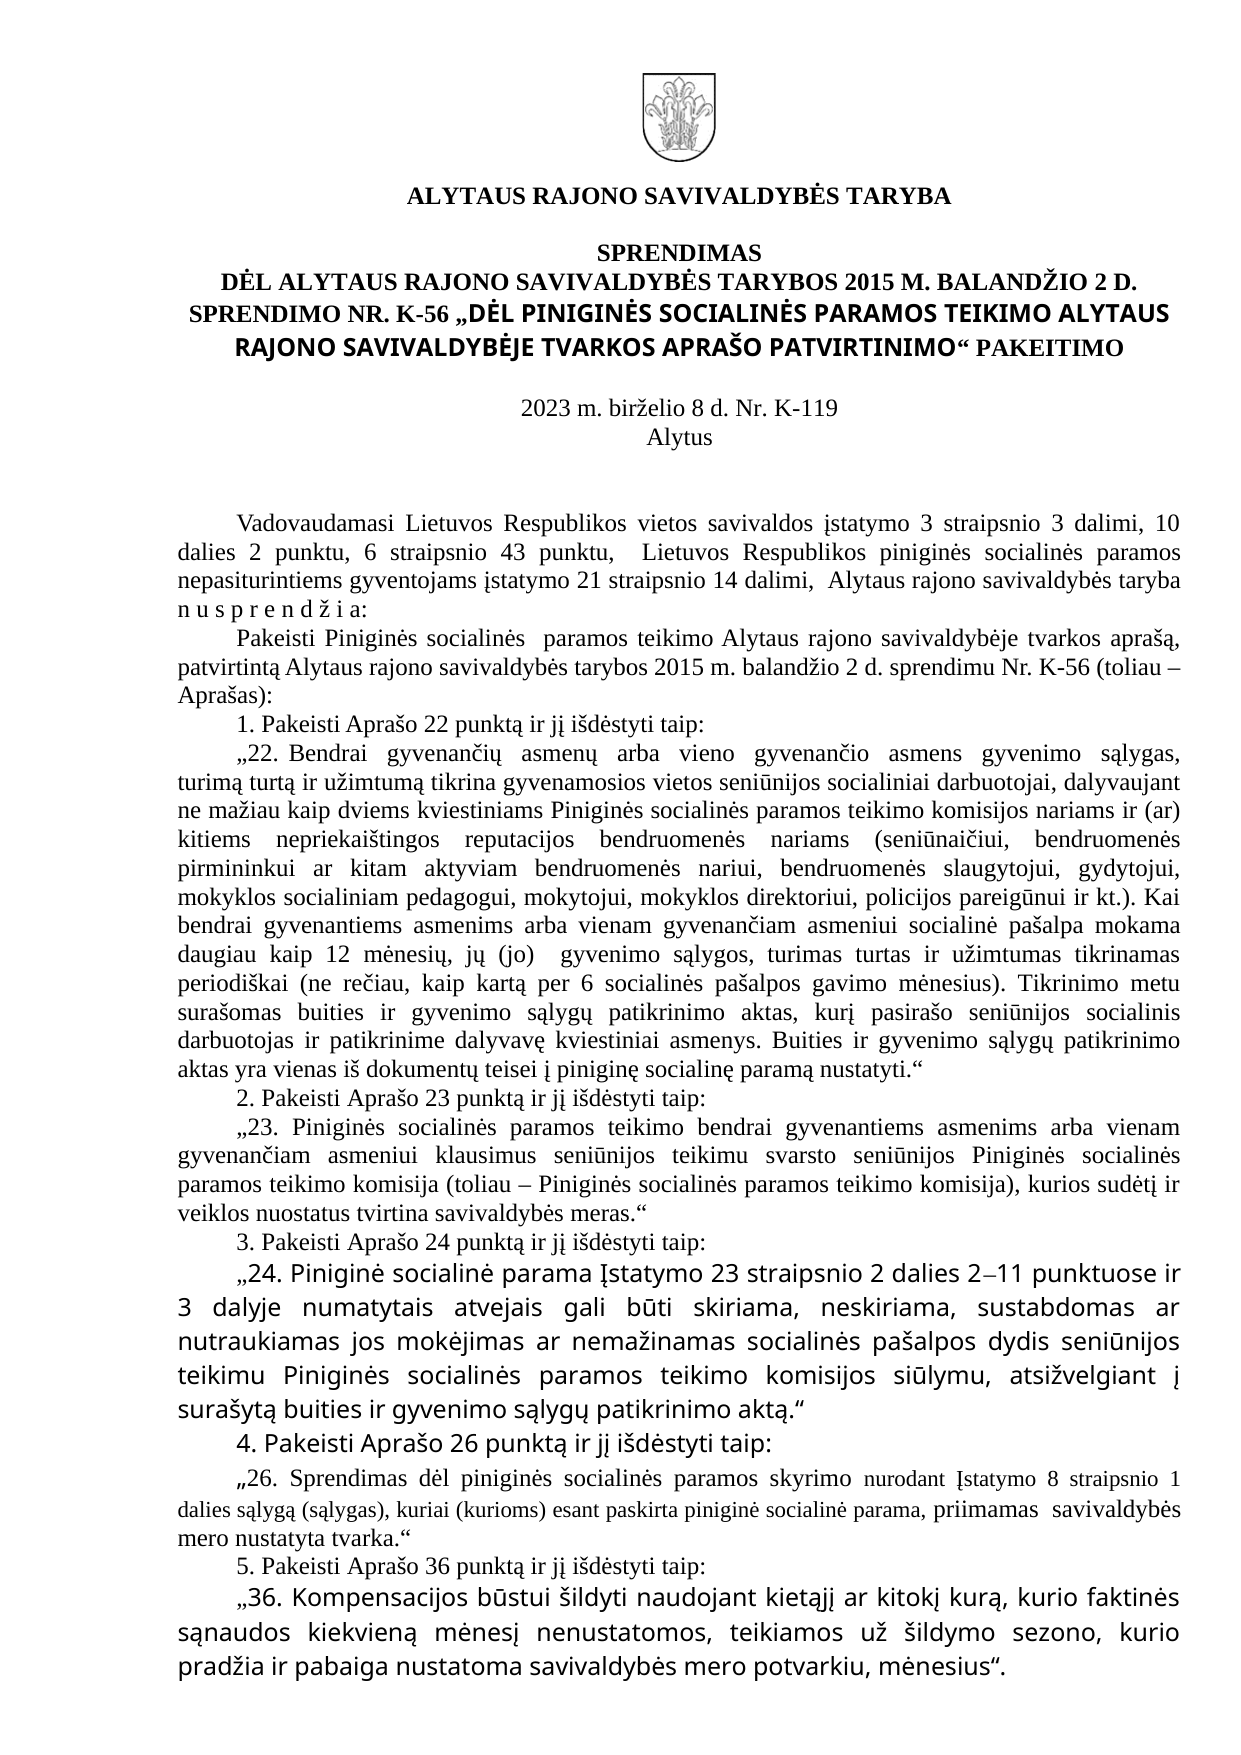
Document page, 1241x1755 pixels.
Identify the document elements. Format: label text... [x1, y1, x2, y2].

text 5. Pakeisti Aprašo 36 punktą ir jį išdėstyti taip: [177, 1551, 1181, 1580]
text 2023 m. birželio 8 d. Nr. K-119 [177, 393, 1181, 422]
text Alytus [177, 422, 1181, 450]
text Vadovaudamasi Lietuvos Respublikos vietos savivaldos įstatymo 3 straipsnio 3 dalimi, 10 dalies 2 punktu, 6 straipsnio 43 punktu, Lietuvos Respublikos piniginės socialinės paramos nepasiturintiems gyventojams įstatymo 21 straipsnio 14 dalimi, Alytaus rajono savivaldybės taryba n u s p r e n d ž i a: [177, 508, 1181, 623]
text Pakeisti Piniginės socialinės paramos teikimo Alytaus rajono savivaldybėje tvarkos aprašą, patvirtintą Alytaus rajono savivaldybės tarybos 2015 m. balandžio 2 d. sprendimu Nr. K-56 (toliau – Aprašas): [177, 623, 1181, 709]
text 3. Pakeisti Aprašo 24 punktą ir jį išdėstyti taip: [177, 1227, 1181, 1255]
text 4. Pakeisti Aprašo 26 punktą ir jį išdėstyti taip: [177, 1426, 1181, 1460]
text „23. Piniginės socialinės paramos teikimo bendrai gyvenantiems asmenims arba vienam gyvenančiam asmeniui klausimus seniūnijos teikimu svarsto seniūnijos Piniginės socialinės paramos teikimo komisija (toliau – Piniginės socialinės paramos teikimo komisija), kurios sudėtį ir veiklos nuostatus tvirtina savivaldybės meras.“ [177, 1112, 1181, 1227]
text „22. Bendrai gyvenančių asmenų arba vieno gyvenančio asmens gyvenimo sąlygas, turimą turtą ir užimtumą tikrina gyvenamosios vietos seniūnijos socialiniai darbuotojai, dalyvaujant ne mažiau kaip dviems kviestiniams Piniginės socialinės paramos teikimo komisijos nariams ir (ar) kitiems nepriekaištingos reputacijos bendruomenės nariams (seniūnaičiui, bendruomenės pirmininkui ar kitam aktyviam bendruomenės nariui, bendruomenės slaugytojui, gydytojui, mokyklos socialiniam pedagogui, mokytojui, mokyklos direktoriui, policijos pareigūnui ir kt.). Kai bendrai gyvenantiems asmenims arba vienam gyvenančiam asmeniui socialinė pašalpa mokama daugiau kaip 12 mėnesių, jų (jo) gyvenimo sąlygos, turimas turtas ir užimtumas tikrinamas periodiškai (ne rečiau, kaip kartą per 6 socialinės pašalpos gavimo mėnesius). Tikrinimo metu surašomas buities ir gyvenimo sąlygų patikrinimo aktas, kurį pasirašo seniūnijos socialinis darbuotojas ir patikrinime dalyvavę kviestiniai asmenys. Buities ir gyvenimo sąlygų patikrinimo aktas yra vienas iš dokumentų teisei į piniginę socialinę paramą nustatyti.“ [177, 738, 1181, 1083]
text „36. Kompensacijos būstui šildyti naudojant kietąjį ar kitokį kurą, kurio faktinės sąnaudos kiekvieną mėnesį nenustatomos, teikiamos už šildymo sezono, kurio pradžia ir pabaiga nustatoma savivaldybės mero potvarkiu, mėnesius“. [177, 1580, 1181, 1682]
text „26. Sprendimas dėl piniginės socialinės paramos skyrimo nurodant Įstatymo 8 straipsnio 1 dalies sąlygą (sąlygas), kuriai (kurioms) esant paskirta piniginė socialinė parama, priimamas savivaldybės mero nustatyta tvarka.“ [177, 1460, 1181, 1551]
text „24. Piniginė socialinė parama Įstatymo 23 straipsnio 2 dalies 2–11 punktuose ir 3 dalyje numatytais atvejais gali būti skiriama, neskiriama, sustabdomas ar nutraukiamas jos mokėjimas ar nemažinamas socialinės pašalpos dydis seniūnijos teikimu Piniginės socialinės paramos teikimo komisijos siūlymu, atsižvelgiant į surašytą buities ir gyvenimo sąlygų patikrinimo aktą.“ [177, 1255, 1181, 1426]
text ALYTAUS RAJONO SAVIVALDYBĖS TARYBA [177, 181, 1181, 210]
text SPRENDIMAS [177, 238, 1181, 267]
text DĖL ALYTAUS RAJONO SAVIVALDYBĖS TARYBOS 2015 M. Balandžio 2 D. SPRENDIMO NR. K-56 „DĖL PINIGINĖS SOCIALINĖS PARAMOS TEIKIMO ALYTAUS RAJONO SAVIVALDYBĖJE TVARKOS APRAŠO PATVIRTINIMO“ PAKEITIMO [177, 267, 1181, 364]
text 2. Pakeisti Aprašo 23 punktą ir jį išdėstyti taip: [177, 1083, 1181, 1112]
text 1. Pakeisti Aprašo 22 punktą ir jį išdėstyti taip: [177, 709, 1181, 738]
